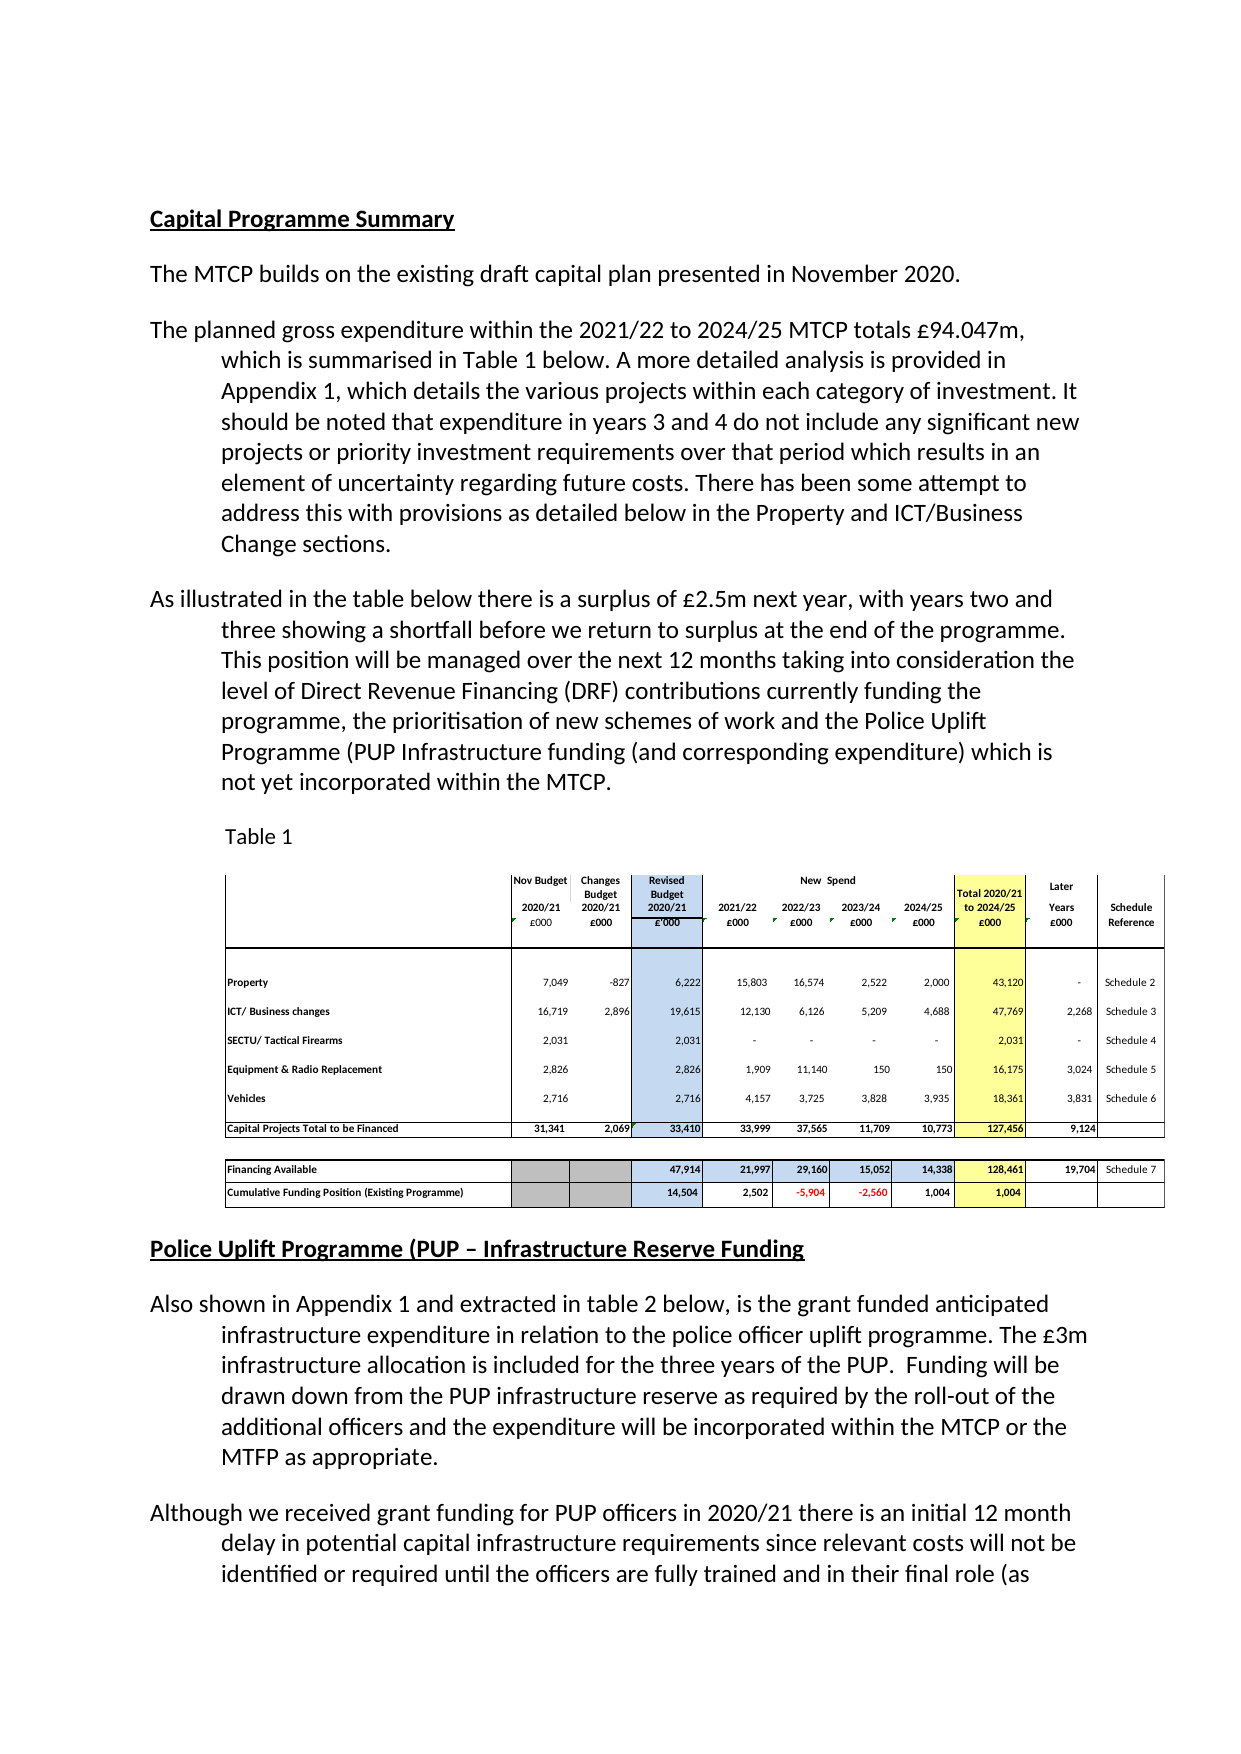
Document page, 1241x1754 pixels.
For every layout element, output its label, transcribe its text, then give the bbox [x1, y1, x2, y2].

subtitle As illustrated in the table below there is a surplus of £2.5m next year, with years two and three showing a shortfall before we return to surplus at the end of the programme. This position will be managed over the next 12 months taking into consideration the level of Direct Revenue Financing (DRF) contributions currently funding the programme, the prioritisation of new schemes of work and the Police Uplift Programme (PUP Infrastructure funding (and corresponding expenditure) which is not yet incorporated within the MTCP. [150, 583, 1090, 797]
subtitle The MTCP builds on the existing draft capital plan presented in November 2020. [150, 258, 1090, 289]
text Table 1 [225, 822, 1090, 850]
subtitle Also shown in Appendix 1 and extracted in table 2 below, is the grant funded anticipated infrastructure expenditure in relation to the police officer uplift programme. The £3m infrastructure allocation is included for the three years of the PUP. Funding will be drawn down from the PUP infrastructure reserve as required by the roll-out of the additional officers and the expenditure will be incorporated within the MTCP or the MTFP as appropriate. [150, 1288, 1090, 1472]
subtitle Although we received grant funding for PUP officers in 2020/21 there is an initial 12 month delay in potential capital infrastructure requirements since relevant costs will not be identified or required until the officers are fully trained and in their final role (as [150, 1497, 1090, 1588]
subtitle Police Uplift Programme (PUP – Infrastructure Reserve Funding [150, 1233, 1090, 1263]
subtitle The planned gross expenditure within the 2021/22 to 2024/25 MTCP totals £94.047m, which is summarised in Table 1 below. A more detailed analysis is provided in Appendix 1, which details the various projects within each category of investment. It should be noted that expenditure in years 3 and 4 do not include any significant new projects or priority investment requirements over that period which results in an element of uncertainty regarding future costs. There has been some attempt to address this with provisions as detailed below in the Property and ICT/Business Change sections. [150, 314, 1090, 558]
subtitle Capital Programme Summary [150, 203, 1090, 233]
